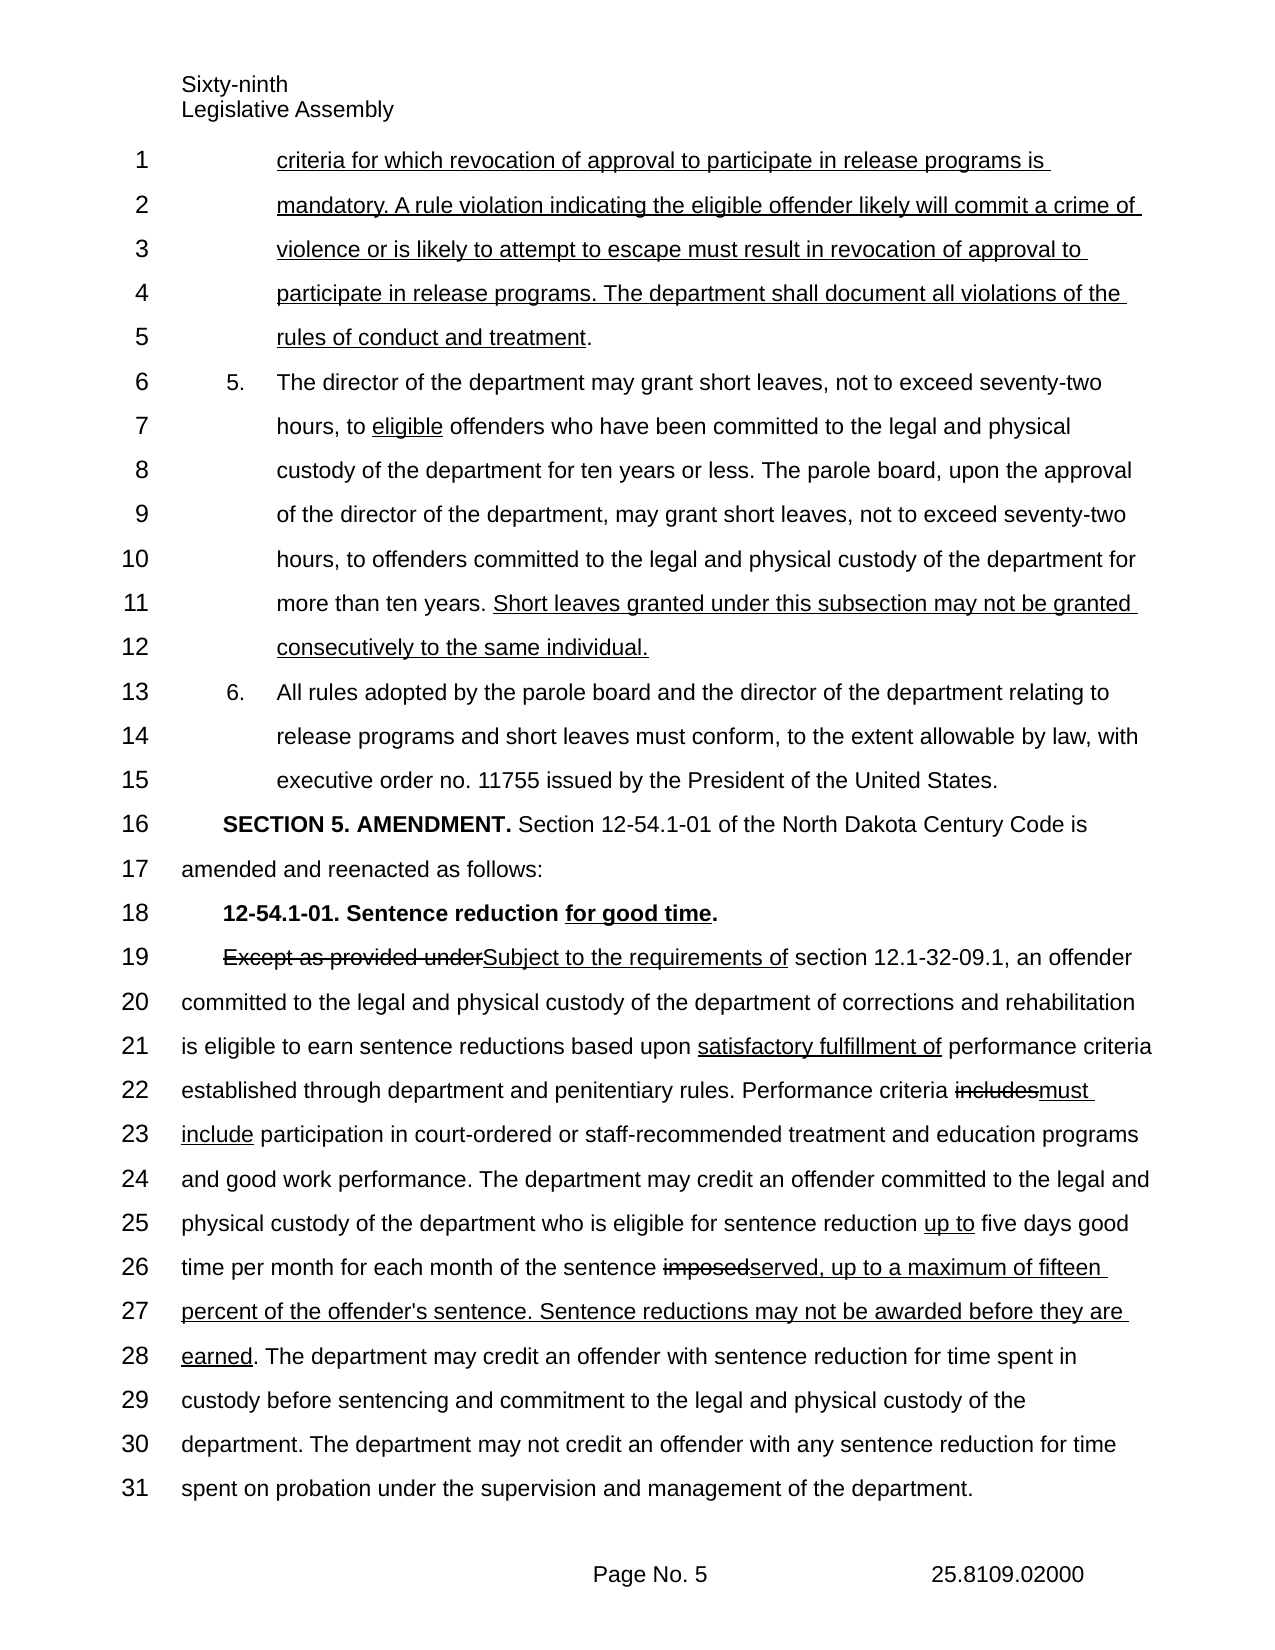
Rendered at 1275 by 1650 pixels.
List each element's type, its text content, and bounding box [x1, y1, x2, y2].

text 5. The director of the department may grant short leaves, not to exceed seventy‑two hours, to eligible offenders who have been committed to the legal and physical custody of the department for ten years or less. The parole board, upon the approval of the director of the department, may grant short leaves, not to exceed seventy‑two hours, to offenders committed to the legal and physical custody of the department for more than ten years. Short leaves granted under this subsection may not be granted consecutively to the same individual. [181, 355, 1154, 664]
text 6. All rules adopted by the parole board and the director of the department relating to release programs and short leaves must conform, to the extent allowable by law, with executive order no. 11755 issued by the President of the United States. [181, 664, 1154, 797]
text SECTION 5. AMENDMENT. Section 12‑54.1‑01 of the North Dakota Century Code is amended and reenacted as follows: [181, 797, 1154, 886]
text criteria for which revocation of approval to participate in release programs is mandatory. A rule violation indicating the eligible offender likely will commit a crime of violence or is likely to attempt to escape must result in revocation of approval to participate in release programs. The department shall document all violations of the rules of conduct and treatment. [181, 133, 1154, 355]
subtitle 12‑54.1‑01. Sentence reduction for good time. [181, 886, 1154, 930]
text Except as provided underSubject to the requirements of section 12.1‑32‑09.1, an offender committed to the legal and physical custody of the department of corrections and rehabilitation is eligible to earn sentence reductions based upon satisfactory fulfillment of performance criteria established through department and penitentiary rules. Performance criteria includesmust include participation in court‑ordered or staff‑recommended treatment and education programs and good work performance. The department may credit an offender committed to the legal and physical custody of the department who is eligible for sentence reduction up to five days good time per month for each month of the sentence imposedserved, up to a maximum of fifteen percent of the offender's sentence. Sentence reductions may not be awarded before they are earned. The department may credit an offender with sentence reduction for time spent in custody before sentencing and commitment to the legal and physical custody of the department. The department may not credit an offender with any sentence reduction for time spent on probation under the supervision and management of the department. [181, 930, 1154, 1506]
